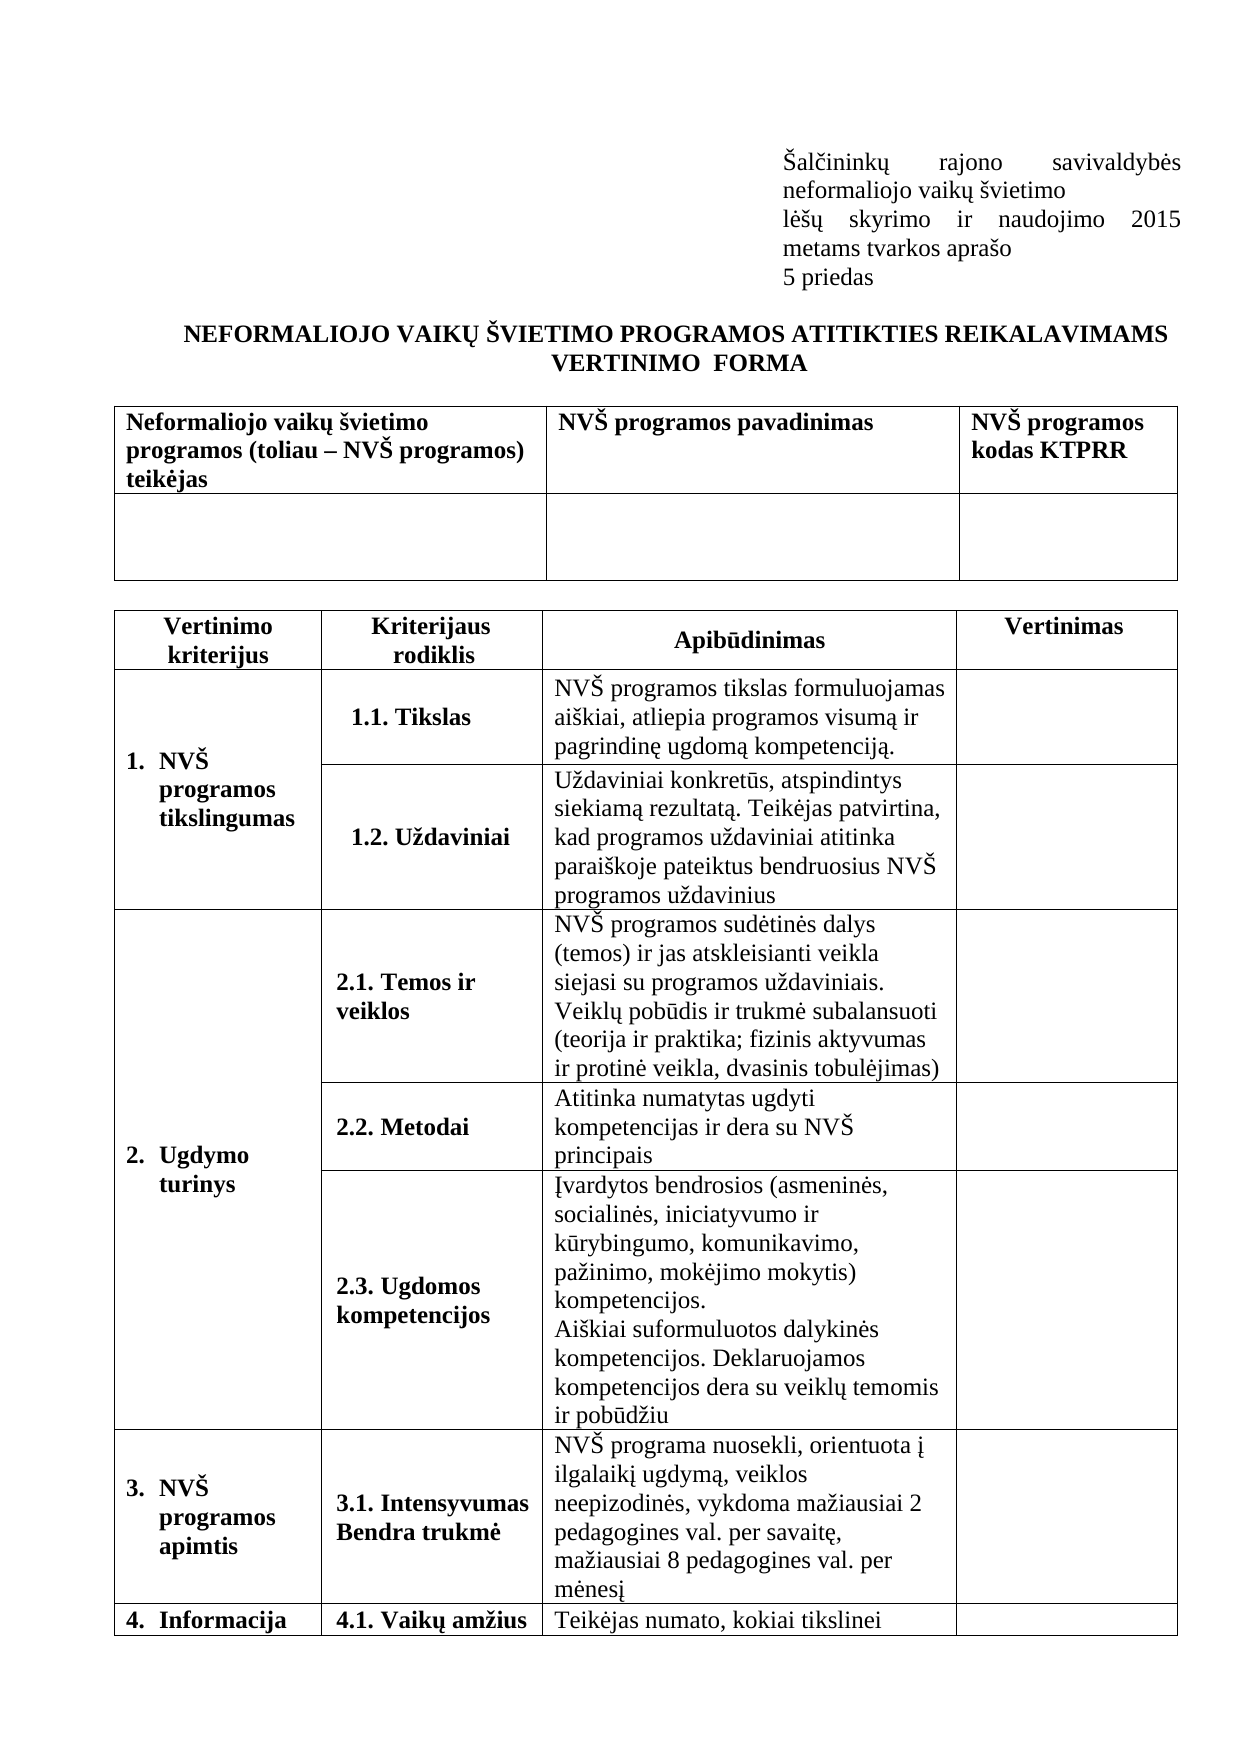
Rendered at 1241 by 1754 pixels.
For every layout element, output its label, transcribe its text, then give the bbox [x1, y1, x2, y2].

table_cell NVŠ programa nuosekli, orientuota į ilgalaikį ugdymą, veiklos neepizodinės, vykdoma mažiausiai 2 pedagogines val. per savaitę, mažiausiai 8 pedagogines val. per mėnesį [543, 1430, 956, 1603]
text VERTINIMO FORMA [177, 348, 1181, 377]
table_header Apibūdinimas [543, 611, 956, 668]
text Šalčininkų rajono savivaldybės neformaliojo vaikų švietimo [783, 147, 1181, 204]
table_cell 1.1. Tikslas [322, 670, 542, 764]
table_header NVŠ programos kodas KTPRR [960, 407, 1177, 493]
table_cell 1. NVŠ programos tikslingumas [115, 670, 321, 908]
table_cell Uždaviniai konkretūs, atspindintys siekiamą rezultatą. Teikėjas patvirtina, kad programos uždaviniai atitinka paraiškoje pateiktus bendruosius NVŠ programos uždavinius [543, 765, 956, 908]
table_cell [957, 1083, 1177, 1169]
table_cell 2. Ugdymo turinys [115, 910, 321, 1429]
table_cell Teikėjas numato, kokiai tikslinei [543, 1604, 956, 1635]
table_cell 3. NVŠ programos apimtis [115, 1430, 321, 1603]
table_header Neformaliojo vaikų švietimo programos (toliau – NVŠ programos) teikėjas [115, 407, 546, 493]
table_cell 1.2. Uždaviniai [322, 765, 542, 908]
table_cell [957, 765, 1177, 908]
table_cell NVŠ programos tikslas formuluojamas aiškiai, atliepia programos visumą ir pagrindinę ugdomą kompetenciją. [543, 670, 956, 764]
table_cell [115, 494, 546, 580]
table_cell 4. Informacija [115, 1604, 321, 1635]
table_cell [957, 1430, 1177, 1603]
table_cell 2.1. Temos ir veiklos [322, 910, 542, 1082]
table_cell [960, 494, 1177, 580]
table_header NVŠ programos pavadinimas [547, 407, 959, 493]
text 5 priedas [783, 262, 1181, 291]
table_header Vertinimas [957, 611, 1177, 668]
table_cell [957, 1604, 1177, 1635]
table_cell 2.2. Metodai [322, 1083, 542, 1169]
table_header Vertinimo kriterijus [115, 611, 321, 668]
table_header Kriterijaus rodiklis [322, 611, 542, 668]
table_cell 4.1. Vaikų amžius [322, 1604, 542, 1635]
table_cell NVŠ programos sudėtinės dalys (temos) ir jas atskleisianti veikla siejasi su programos uždaviniais. Veiklų pobūdis ir trukmė subalansuoti (teorija ir praktika; fizinis aktyvumas ir protinė veikla, dvasinis tobulėjimas) [543, 910, 956, 1082]
table_cell 3.1. Intensyvumas Bendra trukmė [322, 1430, 542, 1603]
table_cell [957, 670, 1177, 764]
table_cell Atitinka numatytas ugdyti kompetencijas ir dera su NVŠ principais [543, 1083, 956, 1169]
table_cell [957, 910, 1177, 1082]
table_cell [547, 494, 959, 580]
text Neformaliojo vaikų ŠVIETIMO programOS atitikties reikalavimams [177, 319, 1181, 348]
table_cell [957, 1171, 1177, 1429]
table_cell Įvardytos bendrosios (asmeninės, socialinės, iniciatyvumo ir kūrybingumo, komunikavimo, pažinimo, mokėjimo mokytis) kompetencijos. Aiškiai suformuluotos dalykinės kompetencijos. Deklaruojamos kompetencijos dera su veiklų temomis ir pobūdžiu [543, 1171, 956, 1429]
text lėšų skyrimo ir naudojimo 2015 metams tvarkos aprašo [783, 204, 1181, 262]
table_cell 2.3. Ugdomos kompetencijos [322, 1171, 542, 1429]
